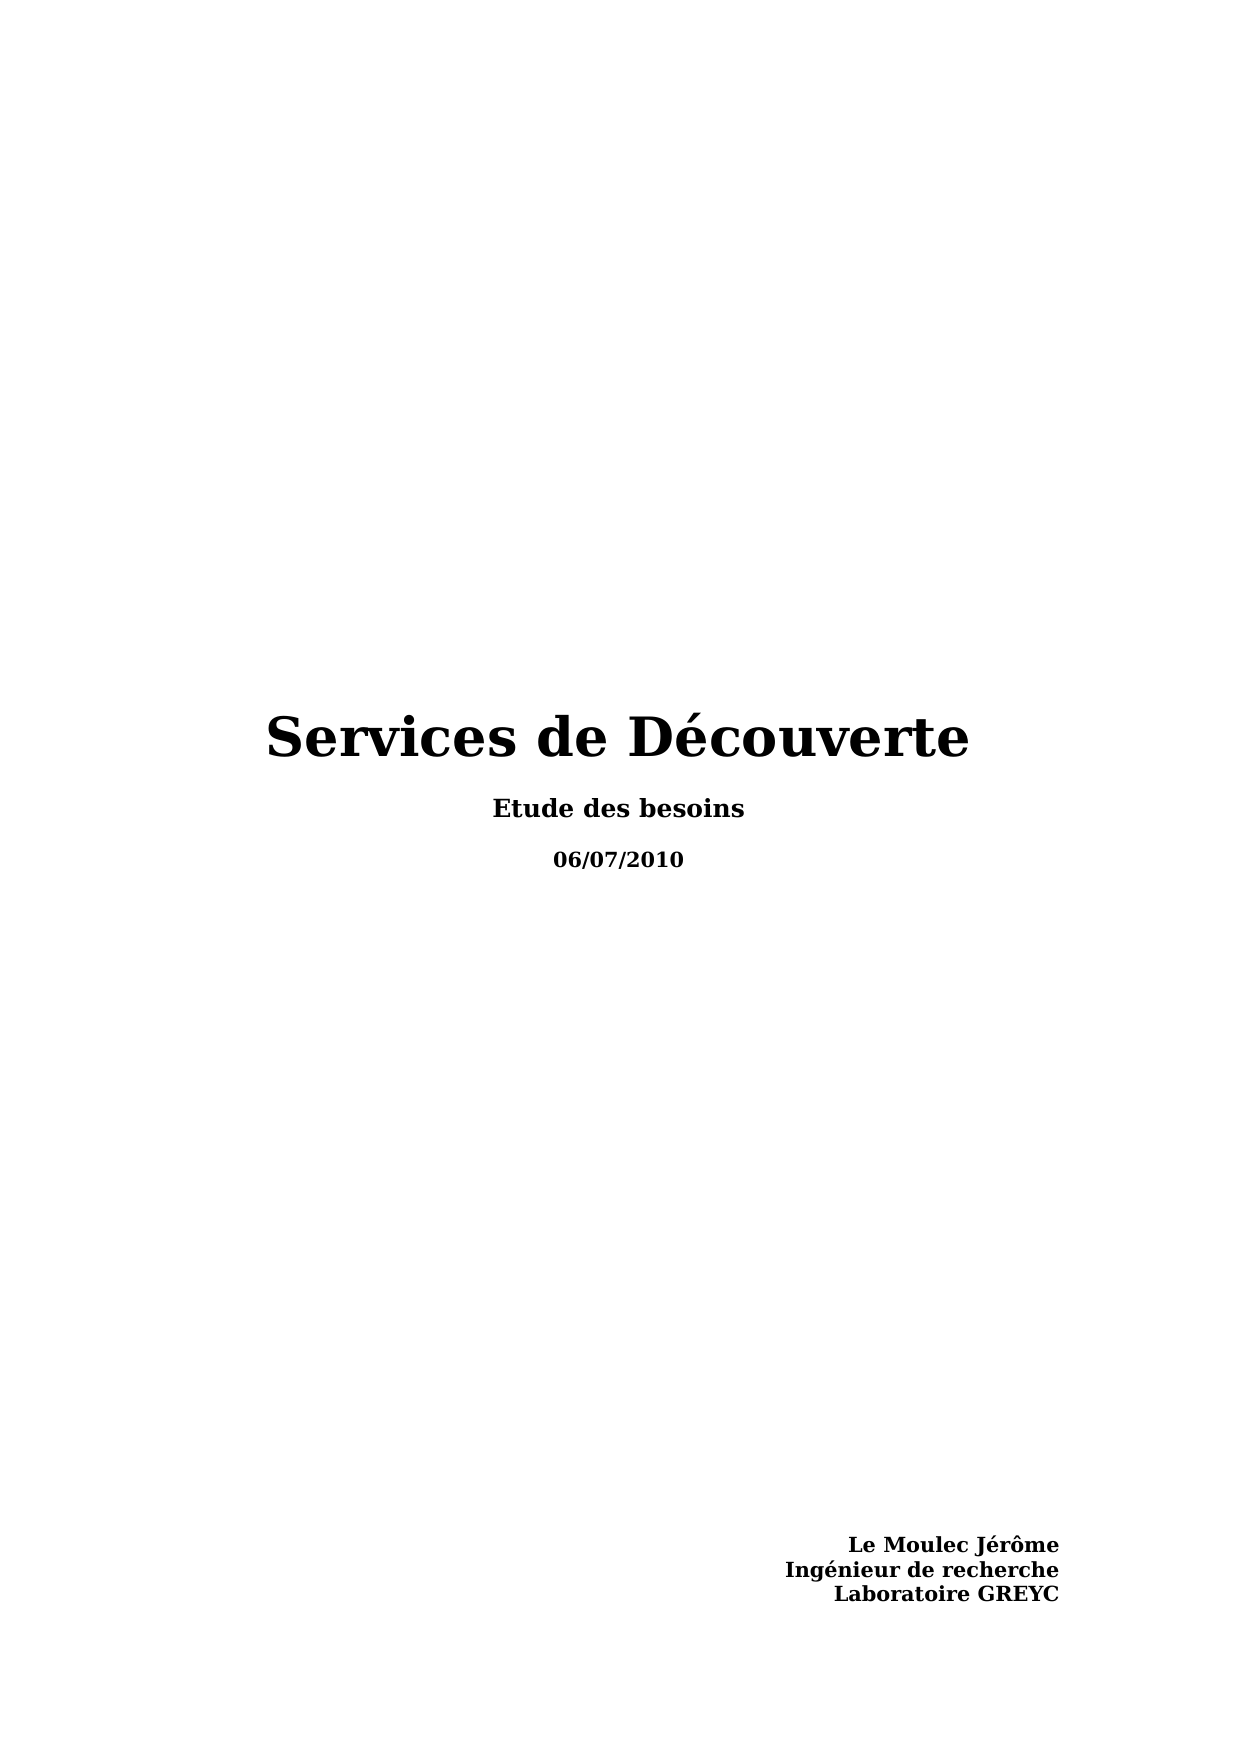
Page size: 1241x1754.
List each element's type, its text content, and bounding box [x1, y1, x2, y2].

text 06/07/2010 [177, 848, 1059, 872]
text Laboratoire GREYC [177, 1582, 1059, 1606]
text Etude des besoins [177, 794, 1059, 823]
text Le Moulec Jérôme [177, 1533, 1059, 1557]
text Services de Découverte [177, 706, 1059, 769]
text Ingénieur de recherche [177, 1557, 1059, 1582]
